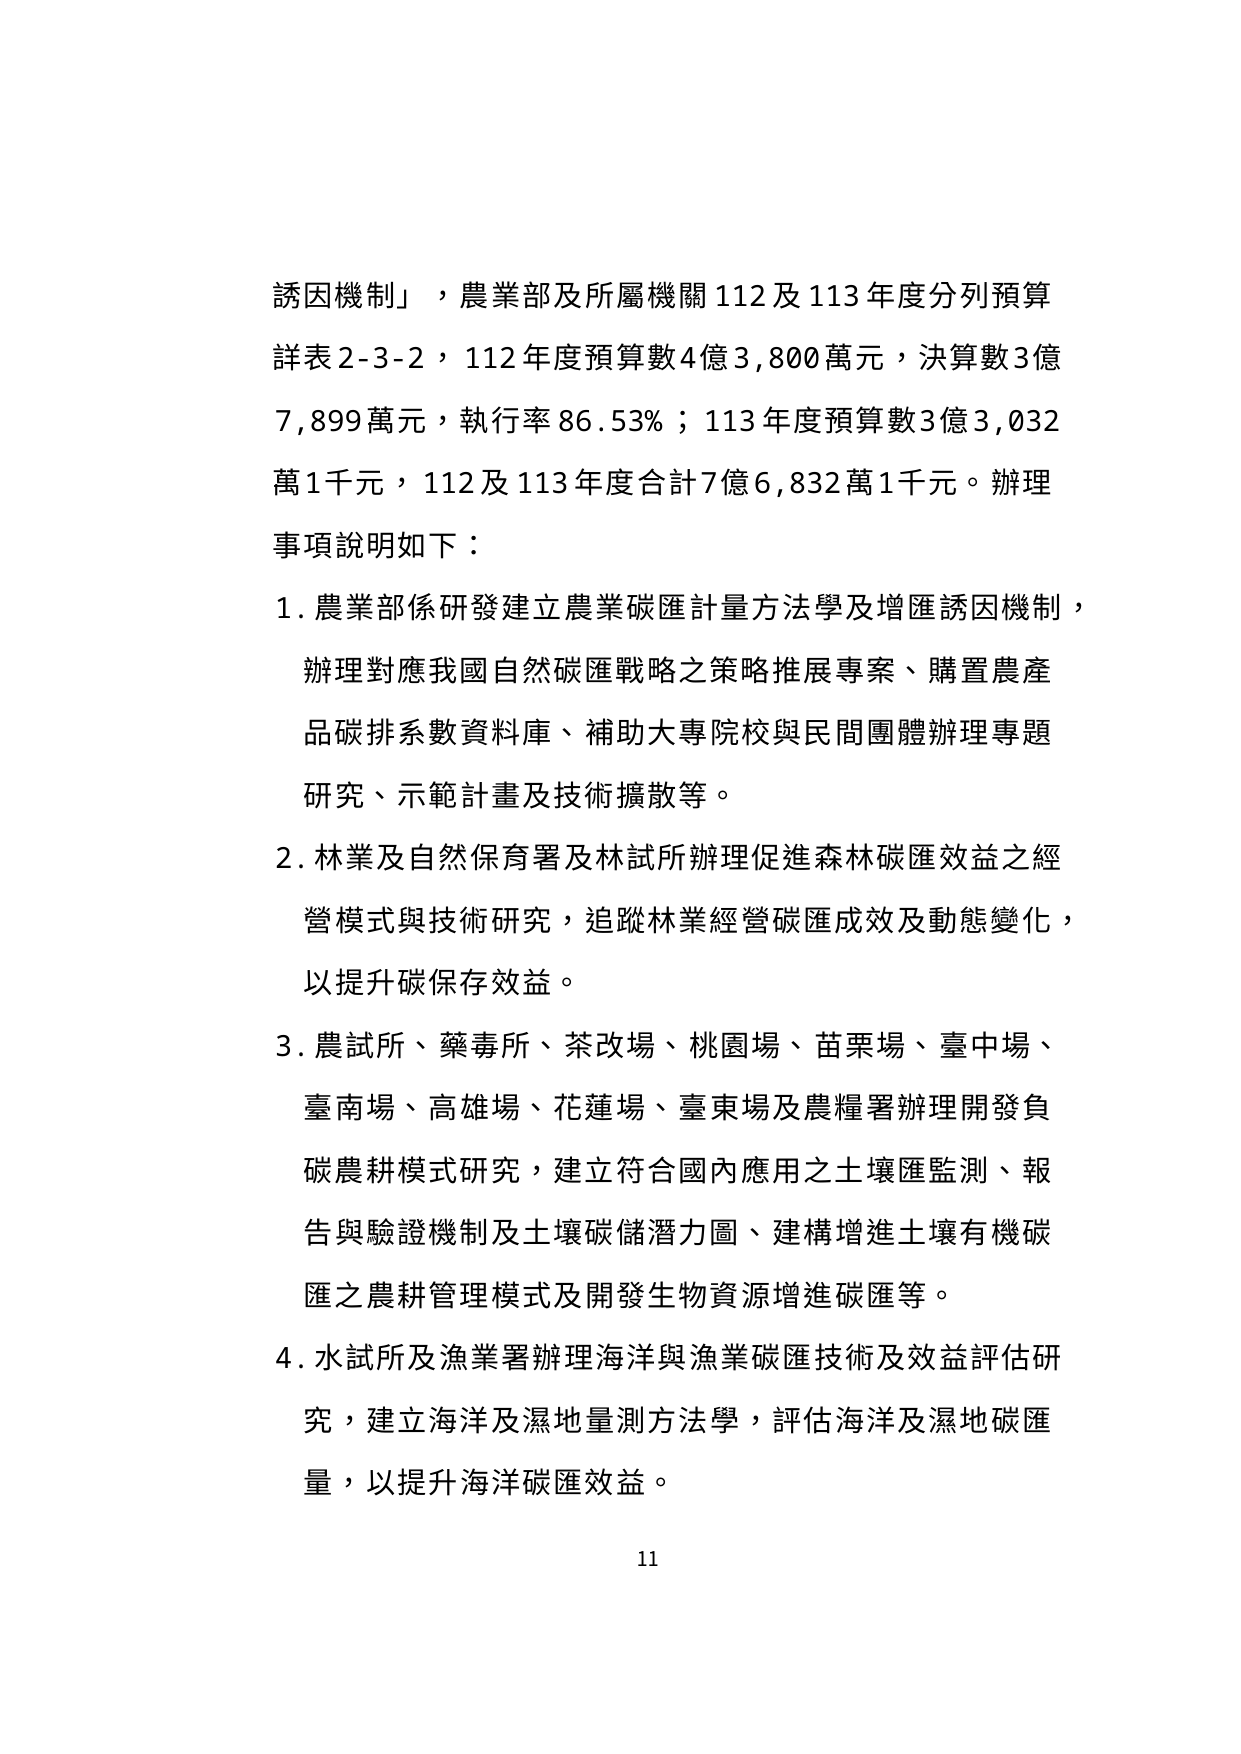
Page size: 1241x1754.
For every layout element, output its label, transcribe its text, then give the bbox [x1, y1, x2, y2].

text 4.水試所及漁業署辦理海洋與漁業碳匯技術及效益評估研究，建立海洋及濕地量測方法學，評估海洋及濕地碳匯量，以提升海洋碳匯效益。 [266, 1314, 1063, 1502]
text 誘因機制」，農業部及所屬機關112及113年度分列預算詳表2-3-2，112年度預算數4億3,800萬元，決算數3億7,899萬元，執行率86.53%；113年度預算數3億3,032萬1千元，112及113年度合計7億6,832萬1千元。辦理事項說明如下： [266, 252, 1063, 564]
text 2.林業及自然保育署及林試所辦理促進森林碳匯效益之經營模式與技術研究，追蹤林業經營碳匯成效及動態變化，以提升碳保存效益。 [266, 814, 1063, 1002]
text 1.農業部係研發建立農業碳匯計量方法學及增匯誘因機制，辦理對應我國自然碳匯戰略之策略推展專案、購置農產品碳排系數資料庫、補助大專院校與民間團體辦理專題研究、示範計畫及技術擴散等。 [266, 564, 1063, 814]
text 3.農試所、藥毒所、茶改場、桃園場、苗栗場、臺中場、臺南場、高雄場、花蓮場、臺東場及農糧署辦理開發負碳農耕模式研究，建立符合國內應用之土壤匯監測、報告與驗證機制及土壤碳儲潛力圖、建構增進土壤有機碳匯之農耕管理模式及開發生物資源增進碳匯等。 [266, 1002, 1063, 1314]
